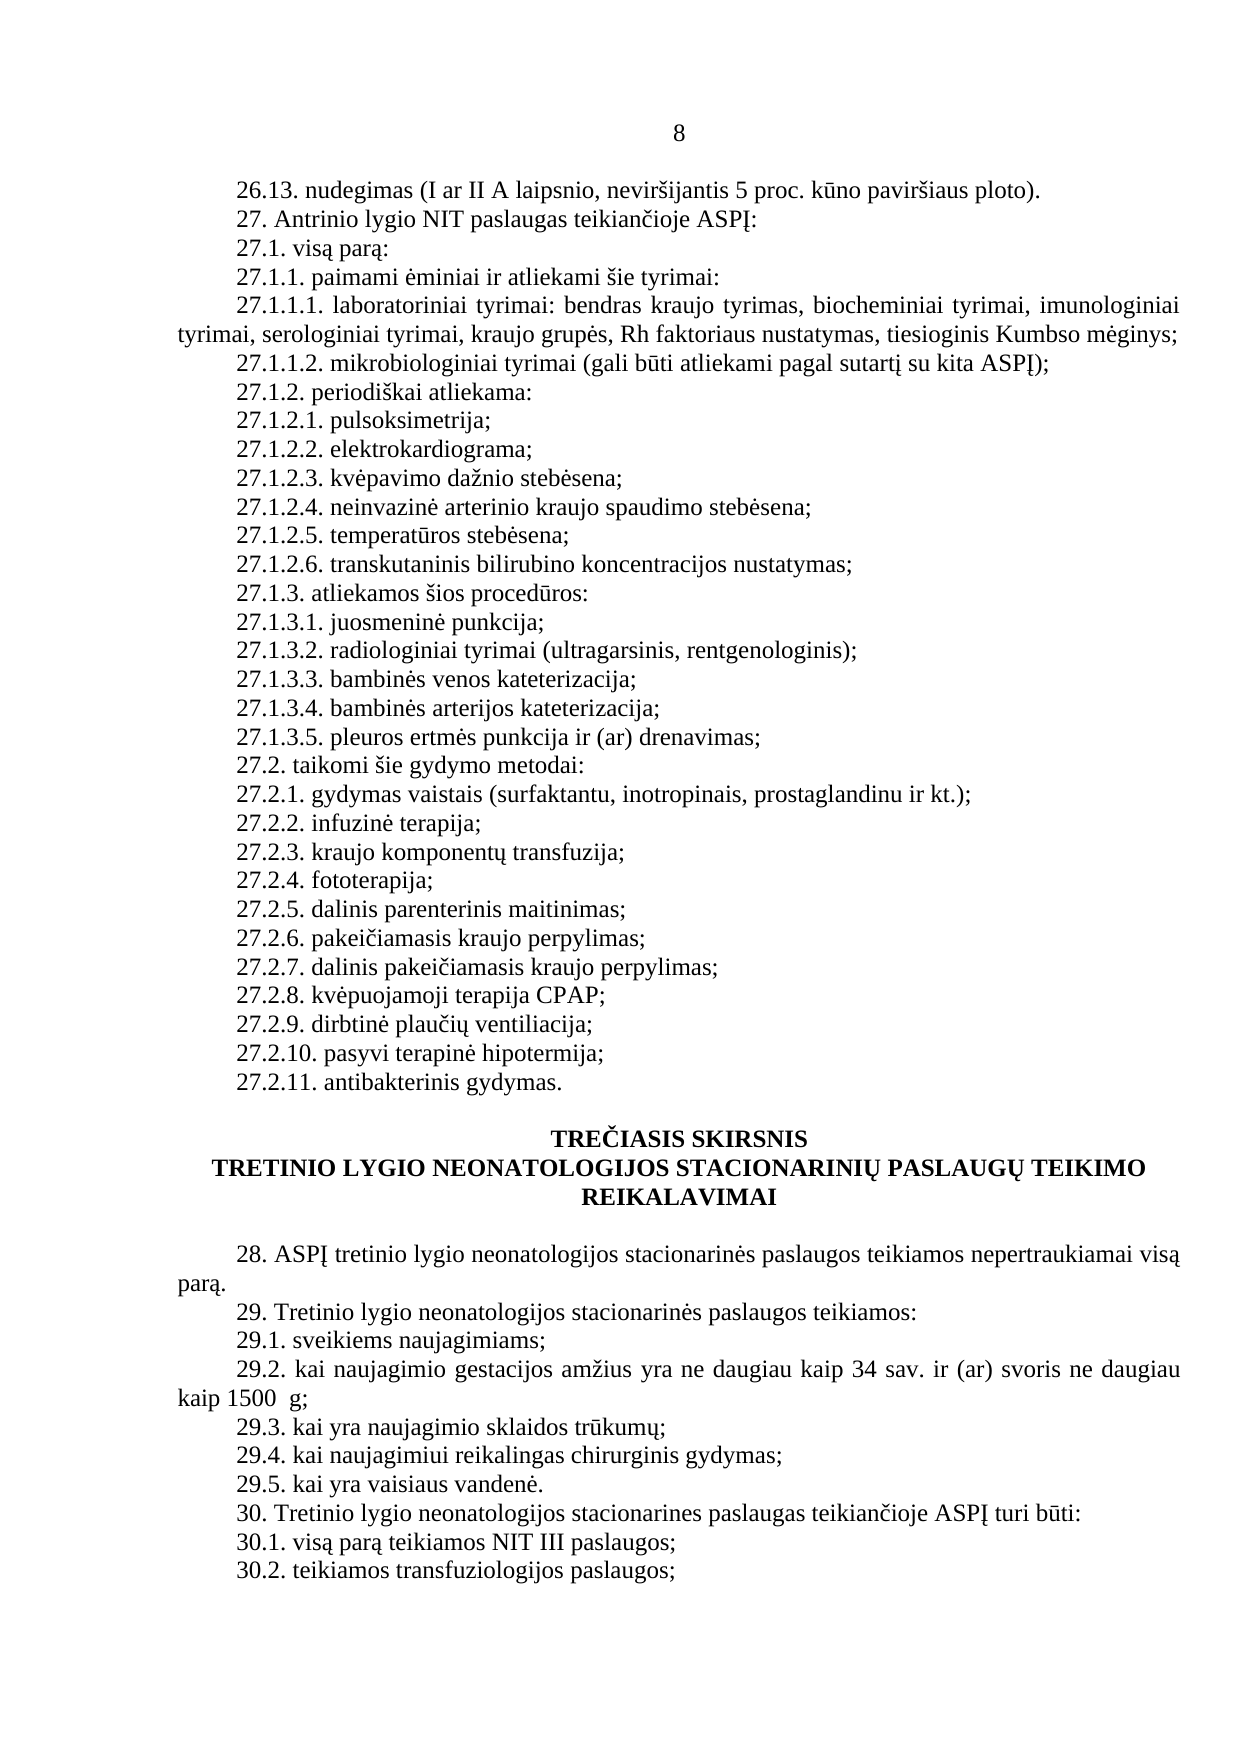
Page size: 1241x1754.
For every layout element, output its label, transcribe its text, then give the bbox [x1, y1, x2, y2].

text 27.1.2.1. pulsoksimetrija; [177, 406, 1181, 434]
text 27.1.1.2. mikrobiologiniai tyrimai (gali būti atliekami pagal sutartį su kita ASPĮ); [177, 348, 1181, 377]
text 28. ASPĮ tretinio lygio neonatologijos stacionarinės paslaugos teikiamos nepertraukiamai visą parą. [177, 1239, 1181, 1297]
text 27.2.4. fototerapija; [177, 866, 1181, 894]
text 27.1.2.5. temperatūros stebėsena; [177, 521, 1181, 549]
text 27.2.8. kvėpuojamoji terapija CPAP; [177, 981, 1181, 1009]
text 27.1.2.3. kvėpavimo dažnio stebėsena; [177, 463, 1181, 492]
text 27.1.2. periodiškai atliekama: [177, 377, 1181, 406]
text 29. Tretinio lygio neonatologijos stacionarinės paslaugos teikiamos: [177, 1297, 1181, 1326]
text 27.2.2. infuzinė terapija; [177, 808, 1181, 837]
text TRETINIO LYGIO NEONATOLOGIJOS STACIONARINIŲ PASLAUGŲ TEIKIMO REIKALAVIMAI [177, 1153, 1181, 1211]
text 29.1. sveikiems naujagimiams; [177, 1326, 1181, 1354]
text 27.2.3. kraujo komponentų transfuzija; [177, 837, 1181, 866]
text 27.1.3.3. bambinės venos kateterizacija; [177, 664, 1181, 693]
text 30.2. teikiamos transfuziologijos paslaugos; [177, 1556, 1181, 1584]
text 27.1.2.4. neinvazinė arterinio kraujo spaudimo stebėsena; [177, 492, 1181, 521]
text 27.1.1.1. laboratoriniai tyrimai: bendras kraujo tyrimas, biocheminiai tyrimai, imunologiniai tyrimai, serologiniai tyrimai, kraujo grupės, Rh faktoriaus nustatymas, tiesioginis Kumbso mėginys; [177, 291, 1181, 348]
text TREČIASIS SKIRSNIS [177, 1124, 1181, 1153]
text 29.2. kai naujagimio gestacijos amžius yra ne daugiau kaip 34 sav. ir (ar) svoris ne daugiau kaip 1500 g; [177, 1354, 1181, 1412]
text 27.1.3.4. bambinės arterijos kateterizacija; [177, 693, 1181, 722]
text 27.2.11. antibakterinis gydymas. [177, 1067, 1181, 1096]
text 27.2.5. dalinis parenterinis maitinimas; [177, 894, 1181, 923]
text 27.2.1. gydymas vaistais (surfaktantu, inotropinais, prostaglandinu ir kt.); [177, 779, 1181, 808]
text 27.1.2.6. transkutaninis bilirubino koncentracijos nustatymas; [177, 549, 1181, 578]
text 29.5. kai yra vaisiaus vandenė. [177, 1469, 1181, 1498]
text 27.2.6. pakeičiamasis kraujo perpylimas; [177, 923, 1181, 952]
text 27.1.1. paimami ėminiai ir atliekami šie tyrimai: [177, 262, 1181, 291]
text 27.1.3.5. pleuros ertmės punkcija ir (ar) drenavimas; [177, 722, 1181, 751]
text 27.2.10. pasyvi terapinė hipotermija; [177, 1038, 1181, 1067]
text 27.1.3. atliekamos šios procedūros: [177, 578, 1181, 607]
text 30.1. visą parą teikiamos NIT III paslaugos; [177, 1527, 1181, 1556]
text 27.2.7. dalinis pakeičiamasis kraujo perpylimas; [177, 952, 1181, 981]
text 30. Tretinio lygio neonatologijos stacionarines paslaugas teikiančioje ASPĮ turi būti: [177, 1498, 1181, 1527]
text 27.2. taikomi šie gydymo metodai: [177, 751, 1181, 779]
text 27.1.3.2. radiologiniai tyrimai (ultragarsinis, rentgenologinis); [177, 636, 1181, 664]
text 29.4. kai naujagimiui reikalingas chirurginis gydymas; [177, 1441, 1181, 1469]
text 27.2.9. dirbtinė plaučių ventiliacija; [177, 1009, 1181, 1038]
text 27. Antrinio lygio NIT paslaugas teikiančioje ASPĮ: [177, 204, 1181, 233]
text 29.3. kai yra naujagimio sklaidos trūkumų; [177, 1412, 1181, 1441]
text 26.13. nudegimas (I ar II A laipsnio, neviršijantis 5 proc. kūno paviršiaus ploto). [177, 176, 1181, 204]
text 27.1. visą parą: [177, 233, 1181, 262]
text 27.1.3.1. juosmeninė punkcija; [177, 607, 1181, 636]
text 27.1.2.2. elektrokardiograma; [177, 434, 1181, 463]
